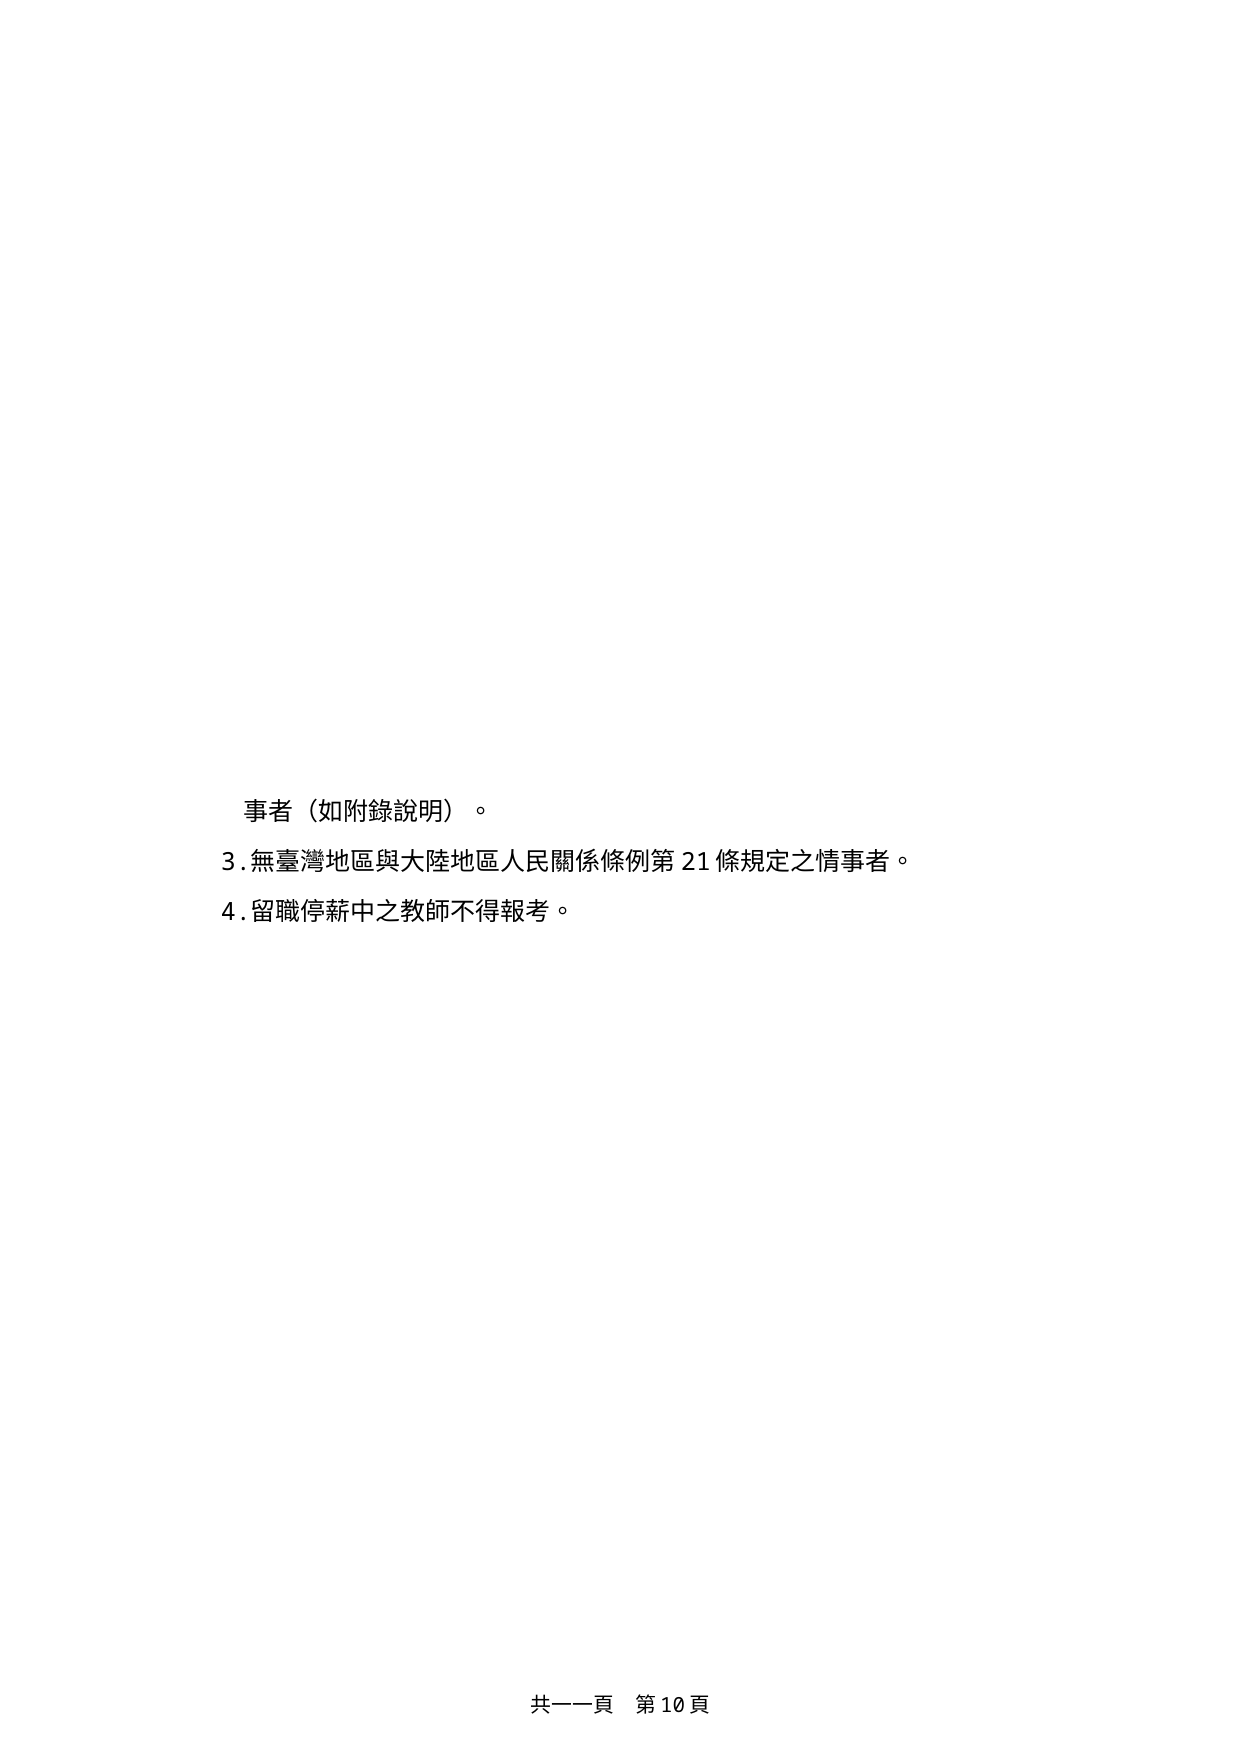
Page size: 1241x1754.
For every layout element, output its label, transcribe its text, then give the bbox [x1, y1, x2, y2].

text 3.無臺灣地區與大陸地區人民關係條例第21條規定之情事者。 [206, 830, 1122, 880]
text 事者（如附錄說明）。 [206, 780, 1122, 830]
text 4.留職停薪中之教師不得報考。 [206, 880, 1122, 930]
